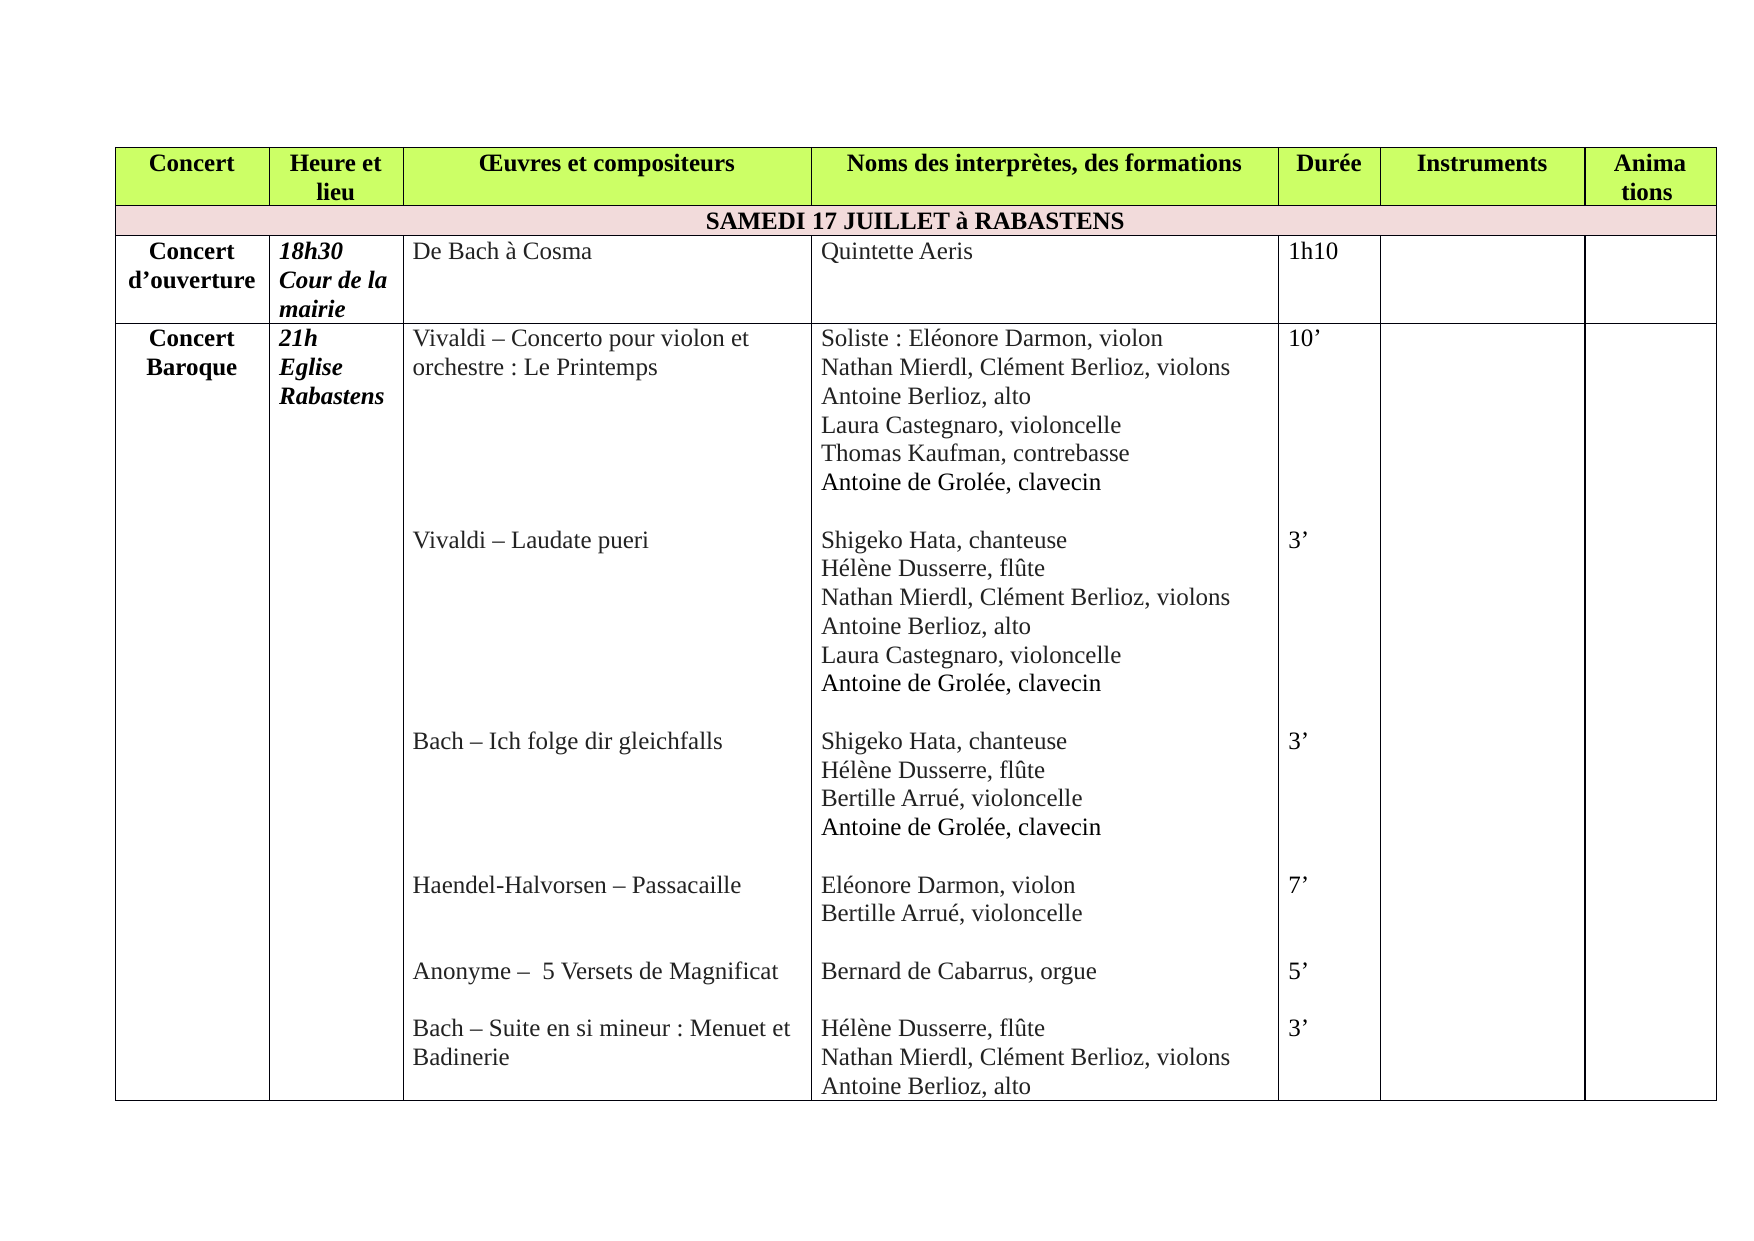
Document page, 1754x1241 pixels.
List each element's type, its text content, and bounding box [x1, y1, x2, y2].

table_cell 18h30 Cour de la mairie [270, 236, 403, 322]
table_cell Vivaldi – Concerto pour violon et orchestre : Le Printemps Vivaldi – Laudate pueri Bach – Ich folge dir gleichfalls Haendel-Halvorsen – Passacaille Anonyme – 5 Versets de Magnificat Bach – Suite en si mineur : Menuet et Badinerie [404, 324, 811, 1100]
table_cell Concert Baroque [116, 324, 269, 1100]
table_cell De Bach à Cosma [404, 236, 811, 322]
table_cell 1h10 [1279, 236, 1380, 322]
table_cell Concert d’ouverture [116, 236, 269, 322]
table_cell [1586, 236, 1716, 322]
table_header Œuvres et compositeurs [404, 148, 811, 205]
table_cell SAMEDI 17 JUILLET à RABASTENS [116, 206, 1716, 235]
table_header Anima tions [1586, 148, 1716, 205]
table_cell [1381, 324, 1584, 1100]
table_cell [1381, 236, 1584, 322]
table_cell 10’ 3’ 3’ 7’ 5’ 3’ [1279, 324, 1380, 1100]
table_header Instruments [1381, 148, 1584, 205]
table_header Durée [1279, 148, 1380, 205]
table_header Heure et lieu [270, 148, 403, 205]
table_cell Soliste : Eléonore Darmon, violon Nathan Mierdl, Clément Berlioz, violons Antoine Berlioz, alto Laura Castegnaro, violoncelle Thomas Kaufman, contrebasse Antoine de Grolée, clavecin Shigeko Hata, chanteuse Hélène Dusserre, flûte Nathan Mierdl, Clément Berlioz, violons Antoine Berlioz, alto Laura Castegnaro, violoncelle Antoine de Grolée, clavecin Shigeko Hata, chanteuse Hélène Dusserre, flûte Bertille Arrué, violoncelle Antoine de Grolée, clavecin Eléonore Darmon, violon Bertille Arrué, violoncelle Bernard de Cabarrus, orgue Hélène Dusserre, flûte Nathan Mierdl, Clément Berlioz, violons Antoine Berlioz, alto [812, 324, 1278, 1100]
table_cell [1586, 324, 1716, 1100]
table_cell Quintette Aeris [812, 236, 1278, 322]
table_header Concert [116, 148, 269, 205]
table_header Noms des interprètes, des formations [812, 148, 1278, 205]
table_cell 21h Eglise Rabastens [270, 324, 403, 1100]
